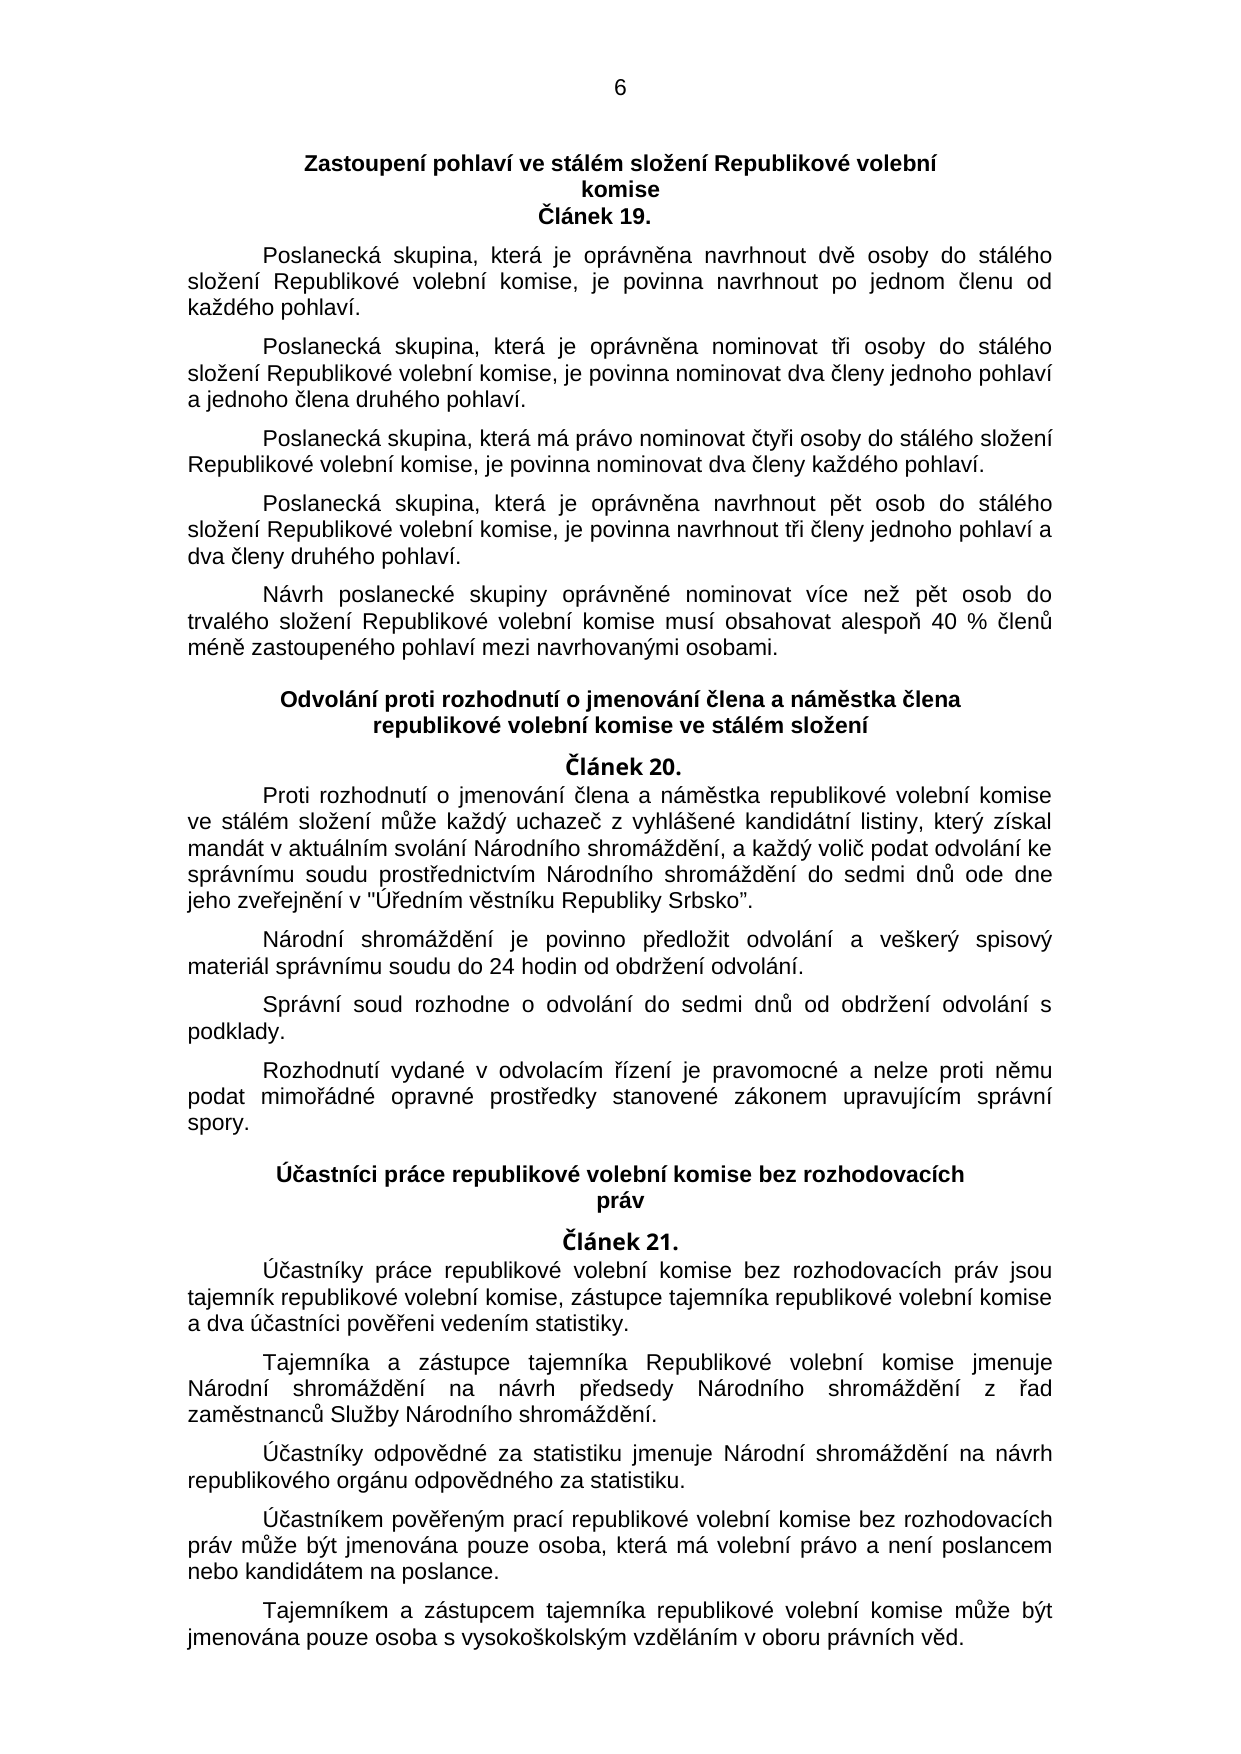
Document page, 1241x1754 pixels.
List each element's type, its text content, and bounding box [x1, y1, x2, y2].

text Poslanecká skupina, která je oprávněna nominovat tři osoby do stálého složení Republikové volební komise, je povinna nominovat dva členy jednoho pohlaví a jednoho člena druhého pohlaví. [187, 333, 1053, 412]
text Účastníci práce republikové volební komise bez rozhodovacích práv [262, 1161, 978, 1213]
text Národní shromáždění je povinno předložit odvolání a veškerý spisový materiál správnímu soudu do 24 hodin od obdržení odvolání. [187, 926, 1053, 979]
text Odvolání proti rozhodnutí o jmenování člena a náměstka člena republikové volební komise ve stálém složení [262, 686, 978, 738]
text Článek 21. [262, 1226, 978, 1257]
text Proti rozhodnutí o jmenování člena a náměstka republikové volební komise ve stálém složení může každý uchazeč z vyhlášené kandidátní listiny, který získal mandát v aktuálním svolání Národního shromáždění, a každý volič podat odvolání ke správnímu soudu prostřednictvím Národního shromáždění do sedmi dnů ode dne jeho zveřejnění v "Úředním věstníku Republiky Srbsko”. [187, 782, 1053, 914]
text Tajemníkem a zástupcem tajemníka republikové volební komise může být jmenována pouze osoba s vysokoškolským vzděláním v oboru právních věd. [187, 1597, 1053, 1650]
text Účastníky práce republikové volební komise bez rozhodovacích práv jsou tajemník republikové volební komise, zástupce tajemníka republikové volební komise a dva účastníci pověřeni vedením statistiky. [187, 1257, 1053, 1336]
text Poslanecká skupina, která je oprávněna navrhnout dvě osoby do stálého složení Republikové volební komise, je povinna navrhnout po jednom členu od každého pohlaví. [187, 242, 1053, 321]
text Článek 19. [187, 203, 1053, 229]
text Zastoupení pohlaví ve stálém složení Republikové volební komise [262, 150, 978, 203]
text Rozhodnutí vydané v odvolacím řízení je pravomocné a nelze proti němu podat mimořádné opravné prostředky stanovené zákonem upravujícím správní spory. [187, 1057, 1053, 1136]
text Účastníky odpovědné za statistiku jmenuje Národní shromáždění na návrh republikového orgánu odpovědného za statistiku. [187, 1440, 1053, 1493]
text Tajemníka a zástupce tajemníka Republikové volební komise jmenuje Národní shromáždění na návrh předsedy Národního shromáždění z řad zaměstnanců Služby Národního shromáždění. [187, 1349, 1053, 1428]
text Poslanecká skupina, která je oprávněna navrhnout pět osob do stálého složení Republikové volební komise, je povinna navrhnout tři členy jednoho pohlaví a dva členy druhého pohlaví. [187, 490, 1053, 569]
text Účastníkem pověřeným prací republikové volební komise bez rozhodovacích práv může být jmenována pouze osoba, která má volební právo a není poslancem nebo kandidátem na poslance. [187, 1506, 1053, 1584]
text Článek 20. [262, 751, 978, 782]
text Návrh poslanecké skupiny oprávněné nominovat více než pět osob do trvalého složení Republikové volební komise musí obsahovat alespoň 40 % členů méně zastoupeného pohlaví mezi navrhovanými osobami. [187, 581, 1053, 661]
text Správní soud rozhodne o odvolání do sedmi dnů od obdržení odvolání s podklady. [187, 991, 1053, 1044]
text Poslanecká skupina, která má právo nominovat čtyři osoby do stálého složení Republikové volební komise, je povinna nominovat dva členy každého pohlaví. [187, 425, 1053, 477]
